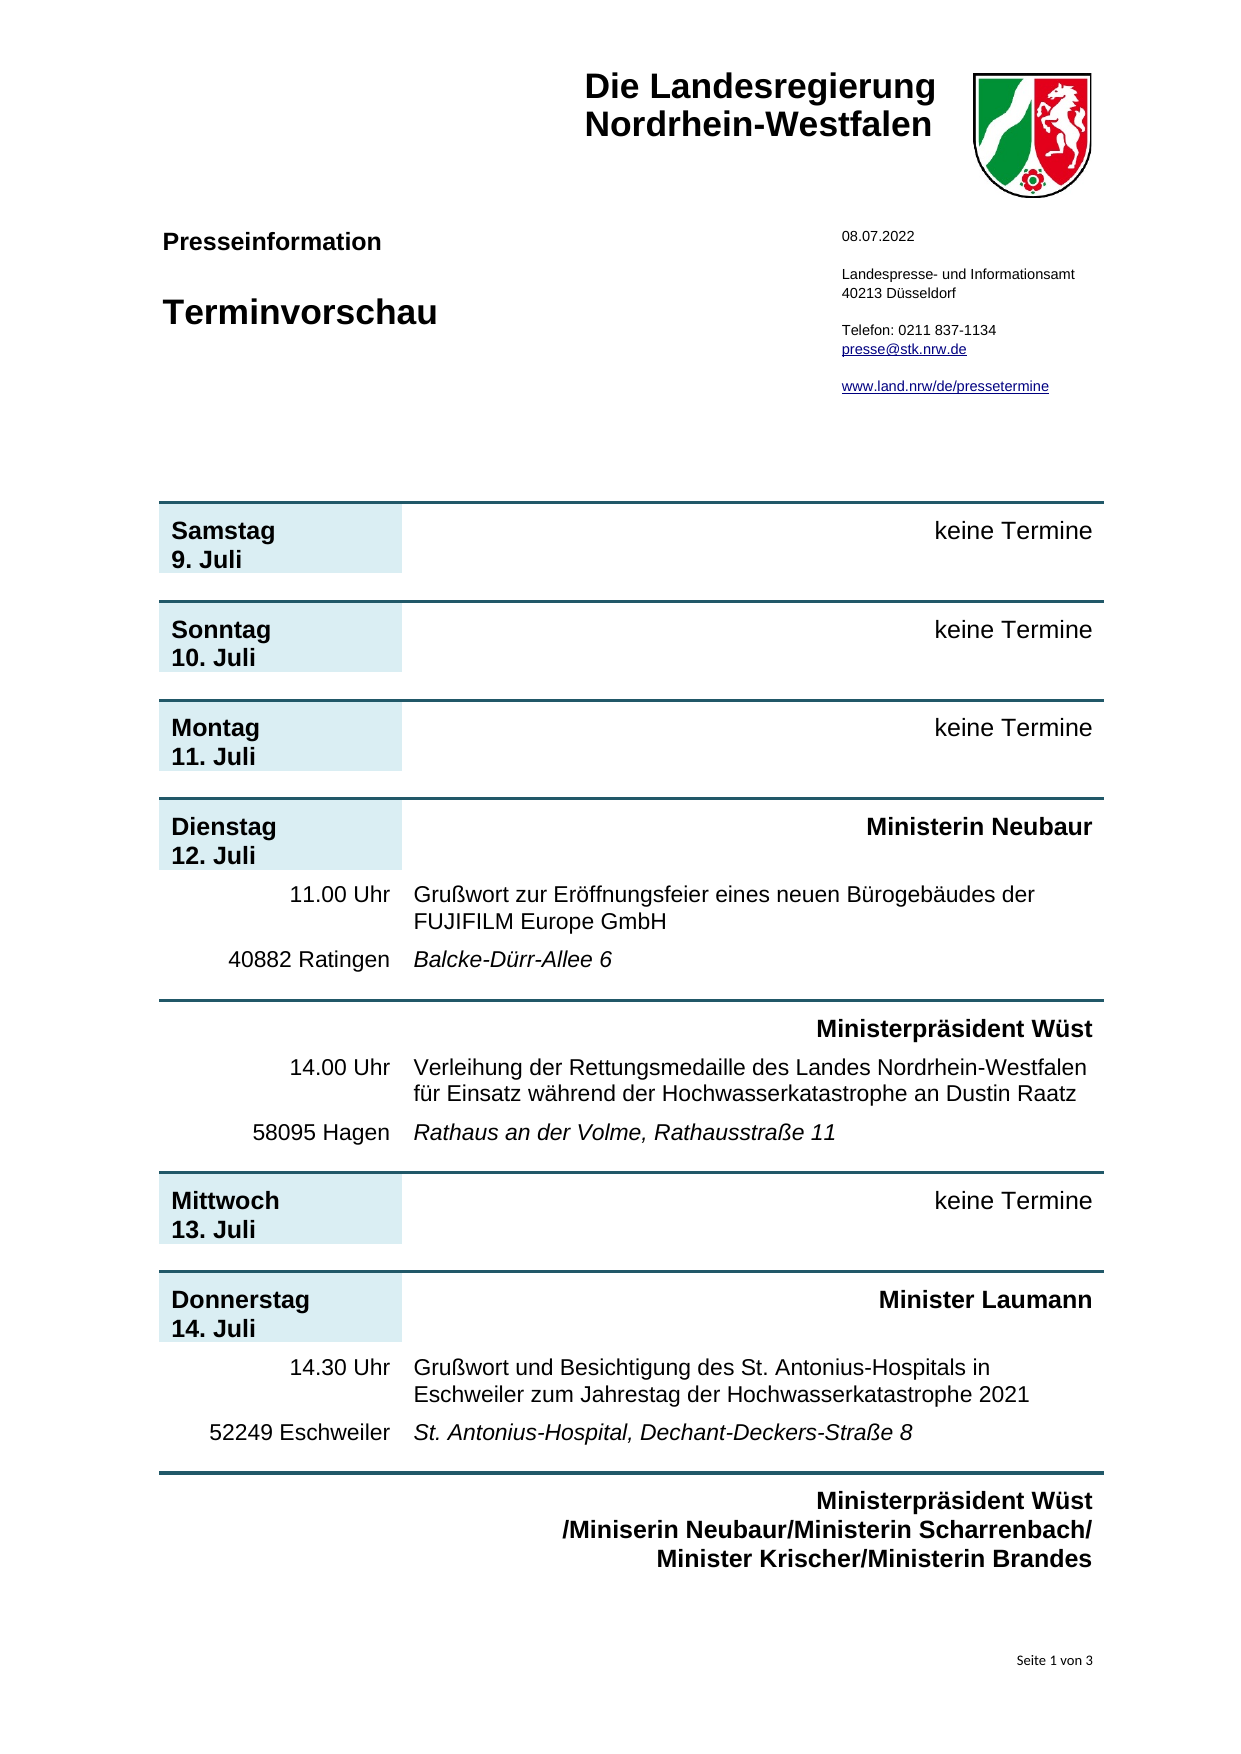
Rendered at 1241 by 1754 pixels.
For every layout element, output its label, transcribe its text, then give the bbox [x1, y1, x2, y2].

table_cell Grußwort zur Eröffnungsfeier eines neuen Bürogebäudes der FUJIFILM Europe GmbH [402, 870, 1104, 934]
table_cell 40882 Ratingen [159, 934, 402, 972]
table_header Dienstag 12. Juli [159, 800, 402, 870]
table_header [159, 1475, 402, 1572]
table_header keine Termine [402, 702, 1104, 771]
table_cell 52249 Eschweiler [159, 1407, 402, 1445]
table_header Donnerstag 14. Juli [159, 1273, 402, 1342]
table_cell 14.30 Uhr [159, 1343, 402, 1407]
text Die Landesregierung Nordrhein-Westfalen [584, 68, 943, 143]
table_cell 14.00 Uhr [159, 1042, 402, 1107]
table_cell St. Antonius-Hospital, Dechant-Deckers-Straße 8 [402, 1407, 1104, 1445]
table_cell Verleihung der Rettungsmedaille des Landes Nordrhein-Westfalen für Einsatz während der Hochwasserkatastrophe an Dustin Raatz [402, 1042, 1104, 1107]
table_header Sonntag 10. Juli [159, 603, 402, 672]
table_header Mittwoch 13. Juli [159, 1174, 402, 1244]
table_cell Balcke-Dürr-Allee 6 [402, 934, 1104, 972]
table_header Ministerpräsident Wüst /Miniserin Neubaur/Ministerin Scharrenbach/ Minister Krischer/Ministerin Brandes [402, 1475, 1104, 1572]
table_header keine Termine [402, 603, 1104, 672]
table_cell 11.00 Uhr [159, 870, 402, 934]
table_header keine Termine [402, 1174, 1104, 1244]
table_cell 58095 Hagen [159, 1107, 402, 1145]
table_header Montag 11. Juli [159, 702, 402, 771]
table_header Ministerin Neubaur [402, 800, 1104, 870]
table_cell Grußwort und Besichtigung des St. Antonius-Hospitals in Eschweiler zum Jahrestag der Hochwasserkatastrophe 2021 [402, 1343, 1104, 1407]
table_header Ministerpräsident Wüst [402, 1002, 1104, 1042]
table_header Presseinformation Terminvorschau [163, 227, 842, 396]
table_header Minister Laumann [402, 1273, 1104, 1342]
table_header 08.07.2022 Landespresse- und Informationsamt 40213 Düsseldorf Telefon: 0211 837-1134 presse@stk.nrw.de www.land.nrw/de/pressetermine [842, 227, 1093, 396]
table_header Samstag 9. Juli [159, 504, 402, 573]
table_header [159, 1002, 402, 1042]
table_header keine Termine [402, 504, 1104, 573]
table_cell Rathaus an der Volme, Rathausstraße 11 [402, 1107, 1104, 1145]
